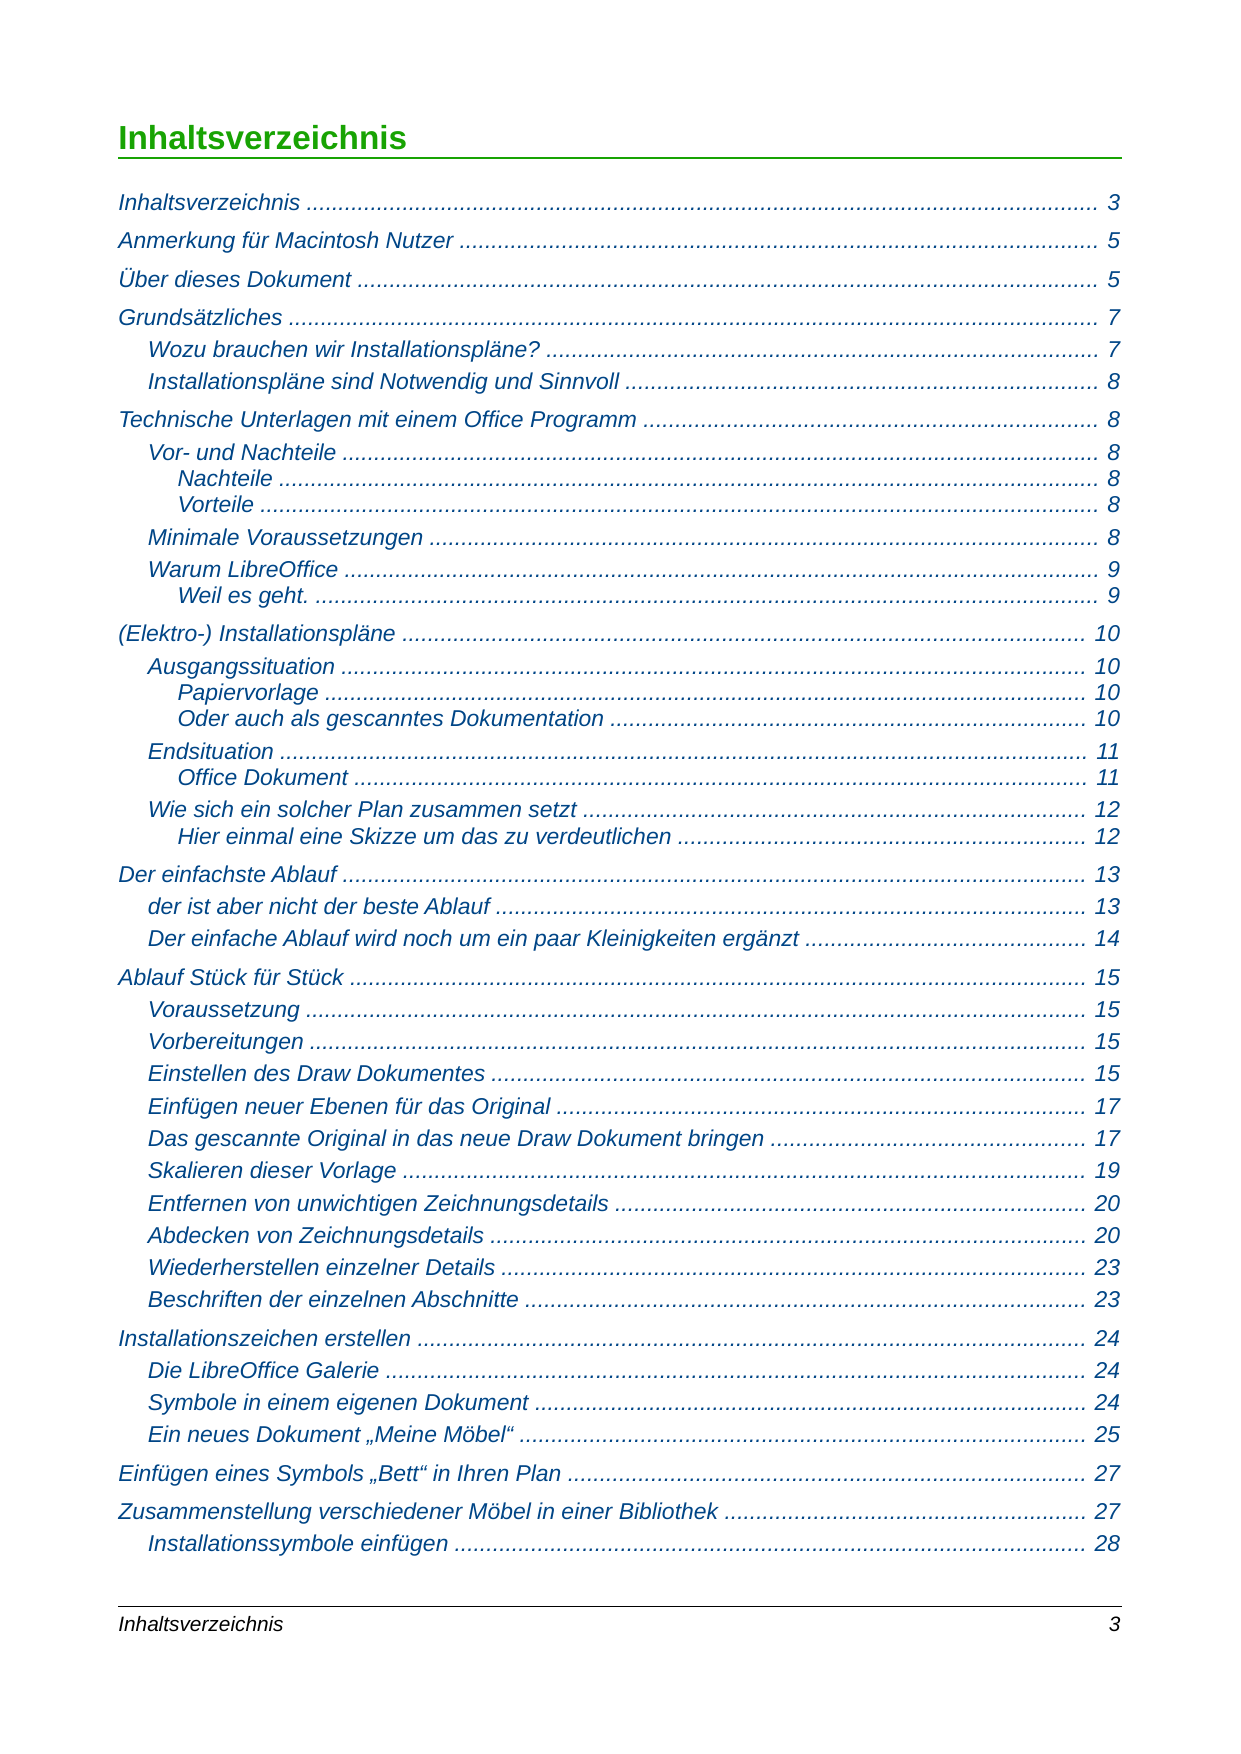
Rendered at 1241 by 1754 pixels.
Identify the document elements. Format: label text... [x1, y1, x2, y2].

text Warum LibreOffice 9 [148, 556, 1122, 582]
text Die LibreOffice Galerie 24 [148, 1357, 1122, 1383]
text Voraussetzung 15 [148, 996, 1122, 1022]
text Hier einmal eine Skizze um das zu verdeutlichen 12 [177, 823, 1122, 849]
text Installationszeichen erstellen 24 [118, 1324, 1122, 1351]
text Das gescannte Original in das neue Draw Dokument bringen 17 [148, 1125, 1122, 1151]
text Beschriften der einzelnen Abschnitte 23 [148, 1286, 1122, 1313]
text Nachteile 8 [177, 465, 1122, 491]
text Endsituation 11 [148, 738, 1122, 764]
text Einstellen des Draw Dokumentes 15 [148, 1060, 1122, 1087]
text Zusammenstellung verschiedener Möbel in einer Bibliothek 27 [118, 1498, 1122, 1524]
text Symbole in einem eigenen Dokument 24 [148, 1389, 1122, 1416]
text Oder auch als gescanntes Dokumentation 10 [177, 705, 1122, 732]
text Inhaltsverzeichnis 3 [118, 189, 1122, 216]
text Wie sich ein solcher Plan zusammen setzt 12 [148, 796, 1122, 823]
text Vor- und Nachteile 8 [148, 439, 1122, 465]
text Anmerkung für Macintosh Nutzer 5 [118, 227, 1122, 254]
text Ein neues Dokument „Meine Möbel“ 25 [148, 1421, 1122, 1448]
text Minimale Voraussetzungen 8 [148, 524, 1122, 550]
text Wiederherstellen einzelner Details 23 [148, 1254, 1122, 1281]
text Über dieses Dokument 5 [118, 266, 1122, 292]
text Papiervorlage 10 [177, 679, 1122, 705]
text Weil es geht. 9 [177, 582, 1122, 609]
text Einfügen neuer Ebenen für das Original 17 [148, 1093, 1122, 1119]
text Der einfache Ablauf wird noch um ein paar Kleinigkeiten ergänzt 14 [148, 925, 1122, 952]
text Office Dokument 11 [177, 764, 1122, 790]
text Ablauf Stück für Stück 15 [118, 963, 1122, 990]
text Skalieren dieser Vorlage 19 [148, 1157, 1122, 1184]
text Grundsätzliches 7 [118, 304, 1122, 330]
text der ist aber nicht der beste Ablauf 13 [148, 893, 1122, 919]
text Vorteile 8 [177, 491, 1122, 518]
text Vorbereitungen 15 [148, 1028, 1122, 1054]
text Technische Unterlagen mit einem Office Programm 8 [118, 406, 1122, 433]
text (Elektro-) Installationspläne 10 [118, 620, 1122, 647]
text Entfernen von unwichtigen Zeichnungsdetails 20 [148, 1189, 1122, 1216]
text Installationssymbole einfügen 28 [148, 1530, 1122, 1556]
text Wozu brauchen wir Installationspläne? 7 [148, 336, 1122, 362]
text Abdecken von Zeichnungsdetails 20 [148, 1222, 1122, 1248]
text Der einfachste Ablauf 13 [118, 861, 1122, 887]
text Installationspläne sind Notwendig und Sinnvoll 8 [148, 368, 1122, 394]
text Einfügen eines Symbols „Bett“ in Ihren Plan 27 [118, 1459, 1122, 1486]
text Ausgangssituation 10 [148, 653, 1122, 679]
